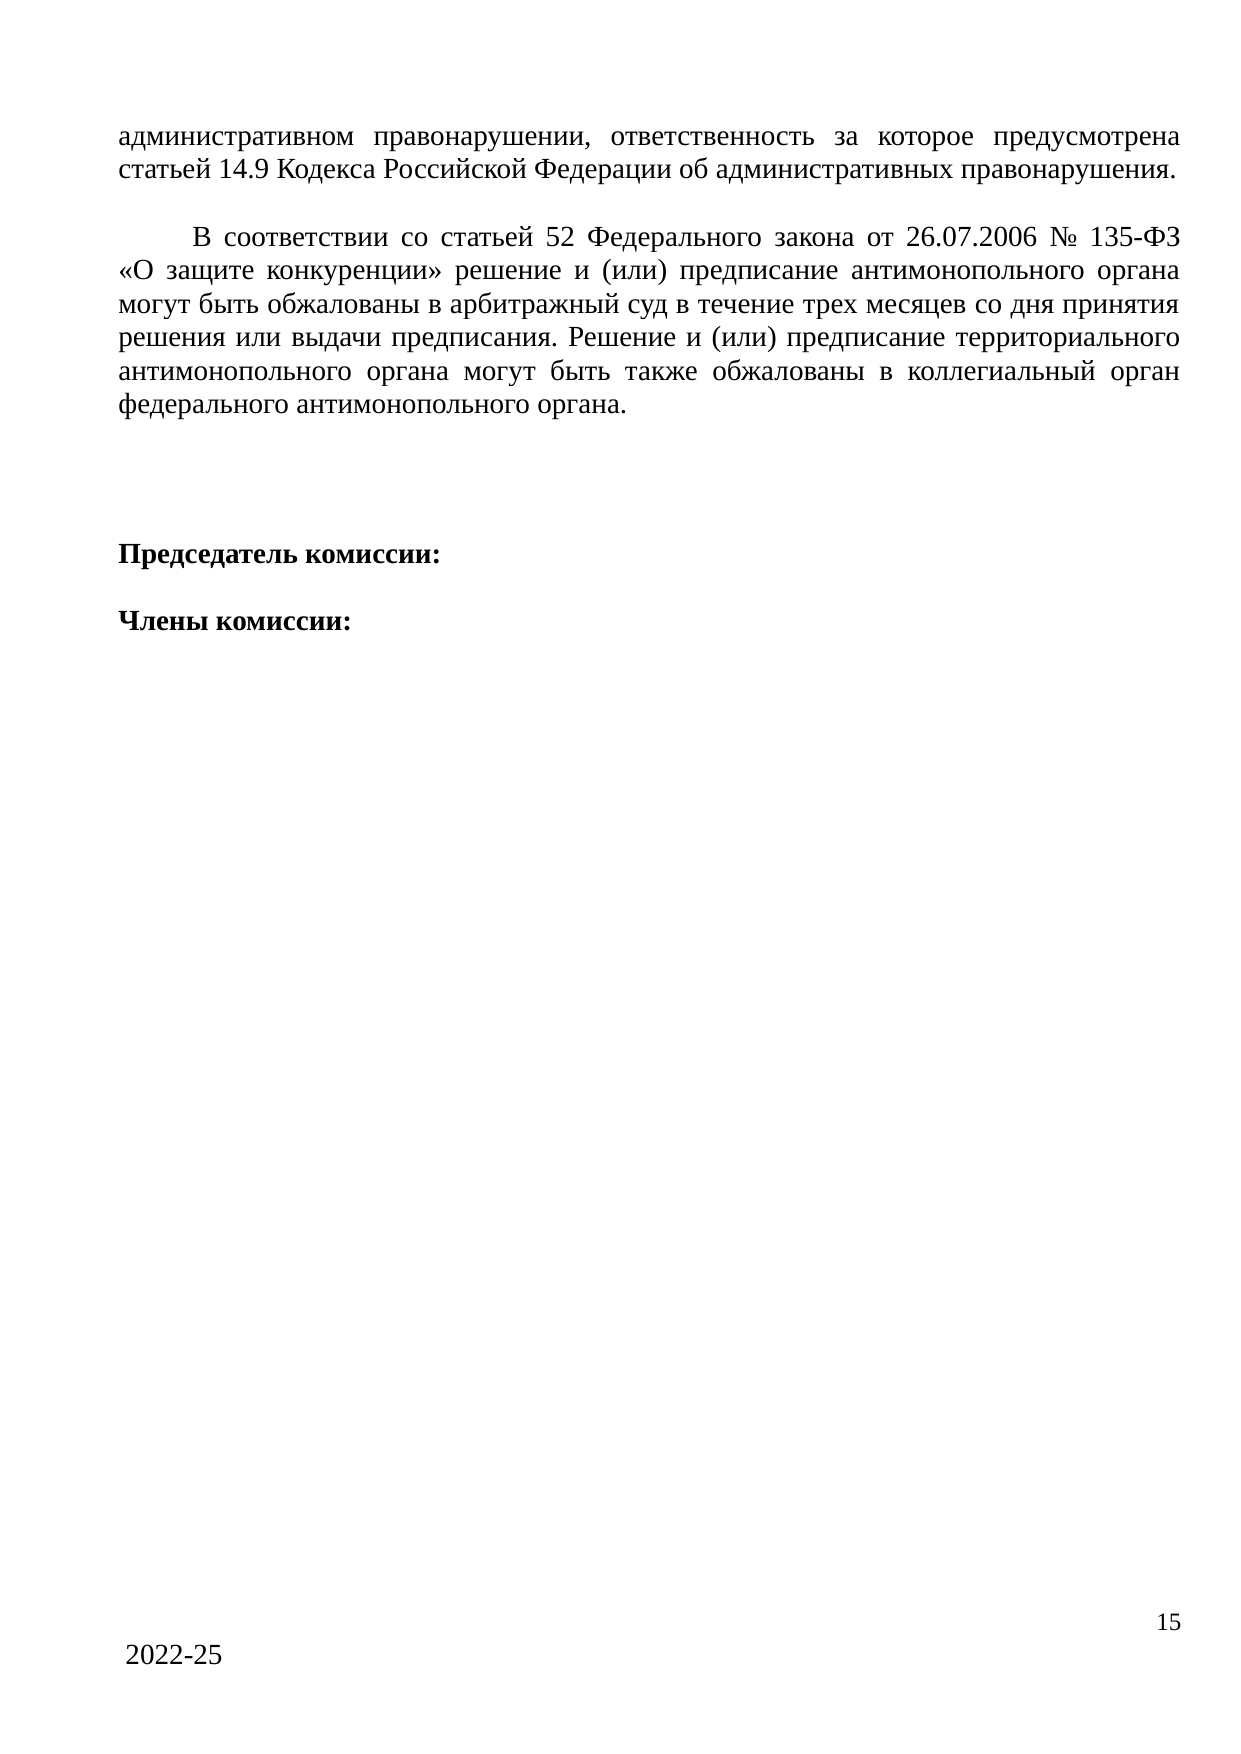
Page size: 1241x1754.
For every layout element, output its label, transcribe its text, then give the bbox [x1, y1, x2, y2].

table_header [887, 516, 1182, 582]
table_cell [468, 582, 887, 642]
table_header [468, 516, 887, 582]
text административном правонарушении, ответственность за которое предусмотрена статьей 14.9 Кодекса Российской Федерации об административных правонарушения. [118, 118, 1181, 185]
text В соответствии со статьей 52 Федерального закона от 26.07.2006 № 135-ФЗ «О защите конкуренции» решение и (или) предписание антимонопольного органа могут быть обжалованы в арбитражный суд в течение трех месяцев со дня принятия решения или выдачи предписания. Решение и (или) предписание территориального антимонопольного органа могут быть также обжалованы в коллегиальный орган федерального антимонопольного органа. [118, 219, 1181, 420]
table_cell [887, 582, 1182, 642]
table_cell Члены комиссии: [107, 582, 468, 642]
table_header Председатель комиссии: [107, 516, 468, 582]
